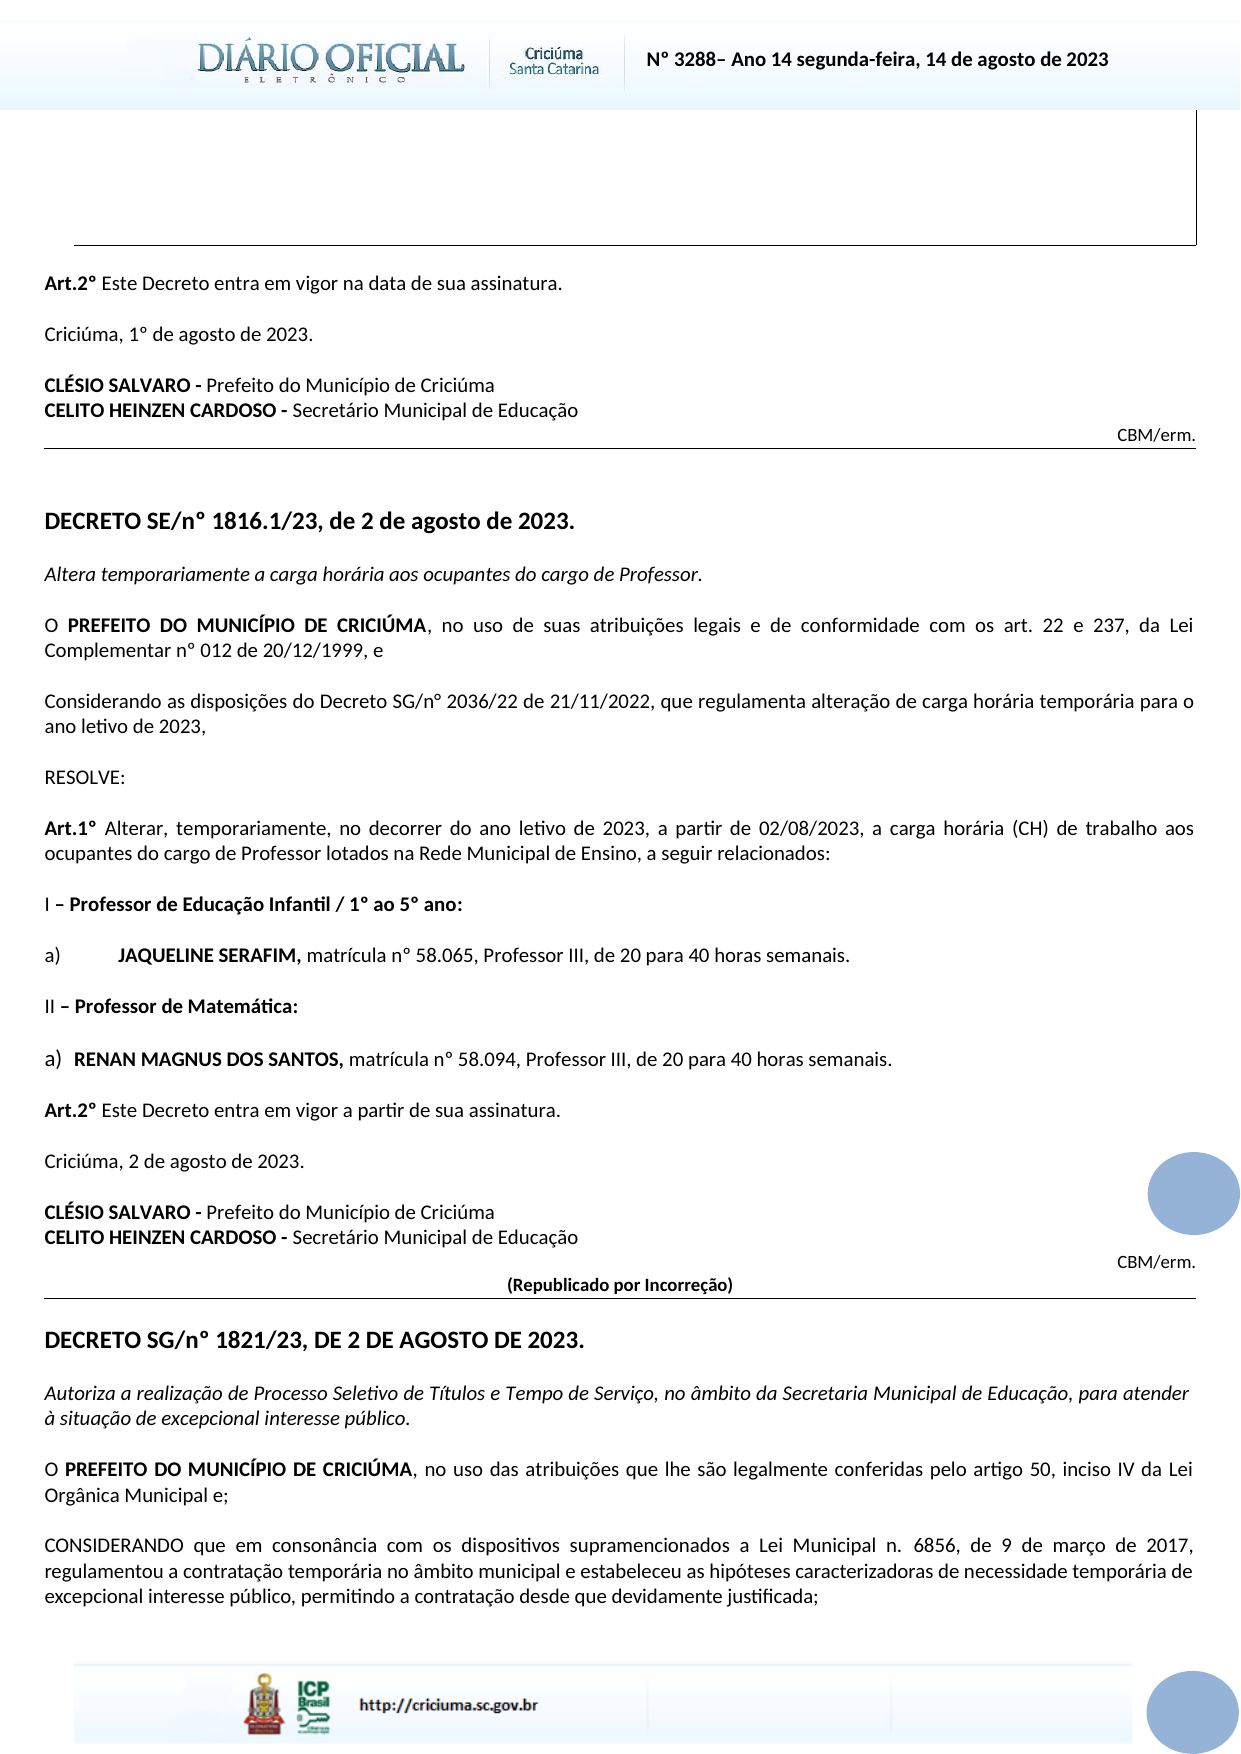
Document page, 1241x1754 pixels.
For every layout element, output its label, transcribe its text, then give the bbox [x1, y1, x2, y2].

text II – Professor de Matemática: [44, 993, 1196, 1018]
text O PREFEITO DO MUNICÍPIO DE CRICIÚMA, no uso de suas atribuições legais e de conformidade com os art. 22 e 237, da Lei Complementar nº 012 de 20/12/1999, e [44, 612, 1196, 663]
text Autoriza a realização de Processo Seletivo de Títulos e Tempo de Serviço, no âmbito da Secretaria Municipal de Educação, para atender à situação de excepcional interesse público. [44, 1380, 1194, 1431]
text Criciúma, 2 de agosto de 2023. [44, 1148, 1196, 1174]
text CONSIDERANDO que em consonância com os dispositivos supramencionados a Lei Municipal n. 6856, de 9 de março de 2017, regulamentou a contratação temporária no âmbito municipal e estabeleceu as hipóteses caracterizadoras de necessidade temporária de excepcional interesse público, permitindo a contratação desde que devidamente justificada; [44, 1533, 1194, 1609]
text Considerando as disposições do Decreto SG/n° 2036/22 de 21/11/2022, que regulamenta alteração de carga horária temporária para o ano letivo de 2023, [44, 688, 1196, 739]
text CBM/erm. [44, 1250, 1196, 1273]
text (Republicado por Incorreção) [44, 1273, 1196, 1298]
text Art.2º Este Decreto entra em vigor na data de sua assinatura. [44, 271, 1204, 296]
text Art.1º Alterar, temporariamente, no decorrer do ano letivo de 2023, a partir de 02/08/2023, a carga horária (CH) de trabalho aos ocupantes do cargo de Professor lotados na Rede Municipal de Ensino, a seguir relacionados: [44, 815, 1196, 866]
text DECRETO SE/nº 1816.1/23, de 2 de agosto de 2023. [44, 505, 1196, 536]
text O PREFEITO DO MUNICÍPIO DE CRICIÚMA, no uso das atribuições que lhe são legalmente conferidas pelo artigo 50, inciso IV da Lei Orgânica Municipal e; [44, 1456, 1194, 1507]
text CLÉSIO SALVARO - Prefeito do Município de Criciúma [44, 1199, 1161, 1224]
list RENAN MAGNUS DOS SANTOS, matrícula nº 58.094, Professor III, de 20 para 40 horas semanais. [44, 1044, 1196, 1072]
text DECRETO SG/nº 1821/23, DE 2 DE AGOSTO DE 2023. [44, 1324, 1196, 1355]
text a) JAQUELINE SERAFIM, matrícula nº 58.065, Professor III, de 20 para 40 horas semanais. [44, 942, 1196, 968]
text I – Professor de Educação Infantil / 1º ao 5º ano: [44, 891, 1196, 917]
text CELITO HEINZEN CARDOSO - Secretário Municipal de Educação [44, 398, 1240, 423]
text Altera temporariamente a carga horária aos ocupantes do cargo de Professor. [44, 561, 1196, 586]
text CBM/erm. [44, 423, 1196, 448]
text Criciúma, 1º de agosto de 2023. [44, 321, 1196, 347]
text RESOLVE: [44, 764, 1196, 790]
text CELITO HEINZEN CARDOSO - Secretário Municipal de Educação [44, 1224, 1196, 1250]
text CLÉSIO SALVARO - Prefeito do Município de Criciúma [44, 372, 1240, 398]
text Art.2º Este Decreto entra em vigor a partir de sua assinatura. [44, 1097, 1196, 1123]
